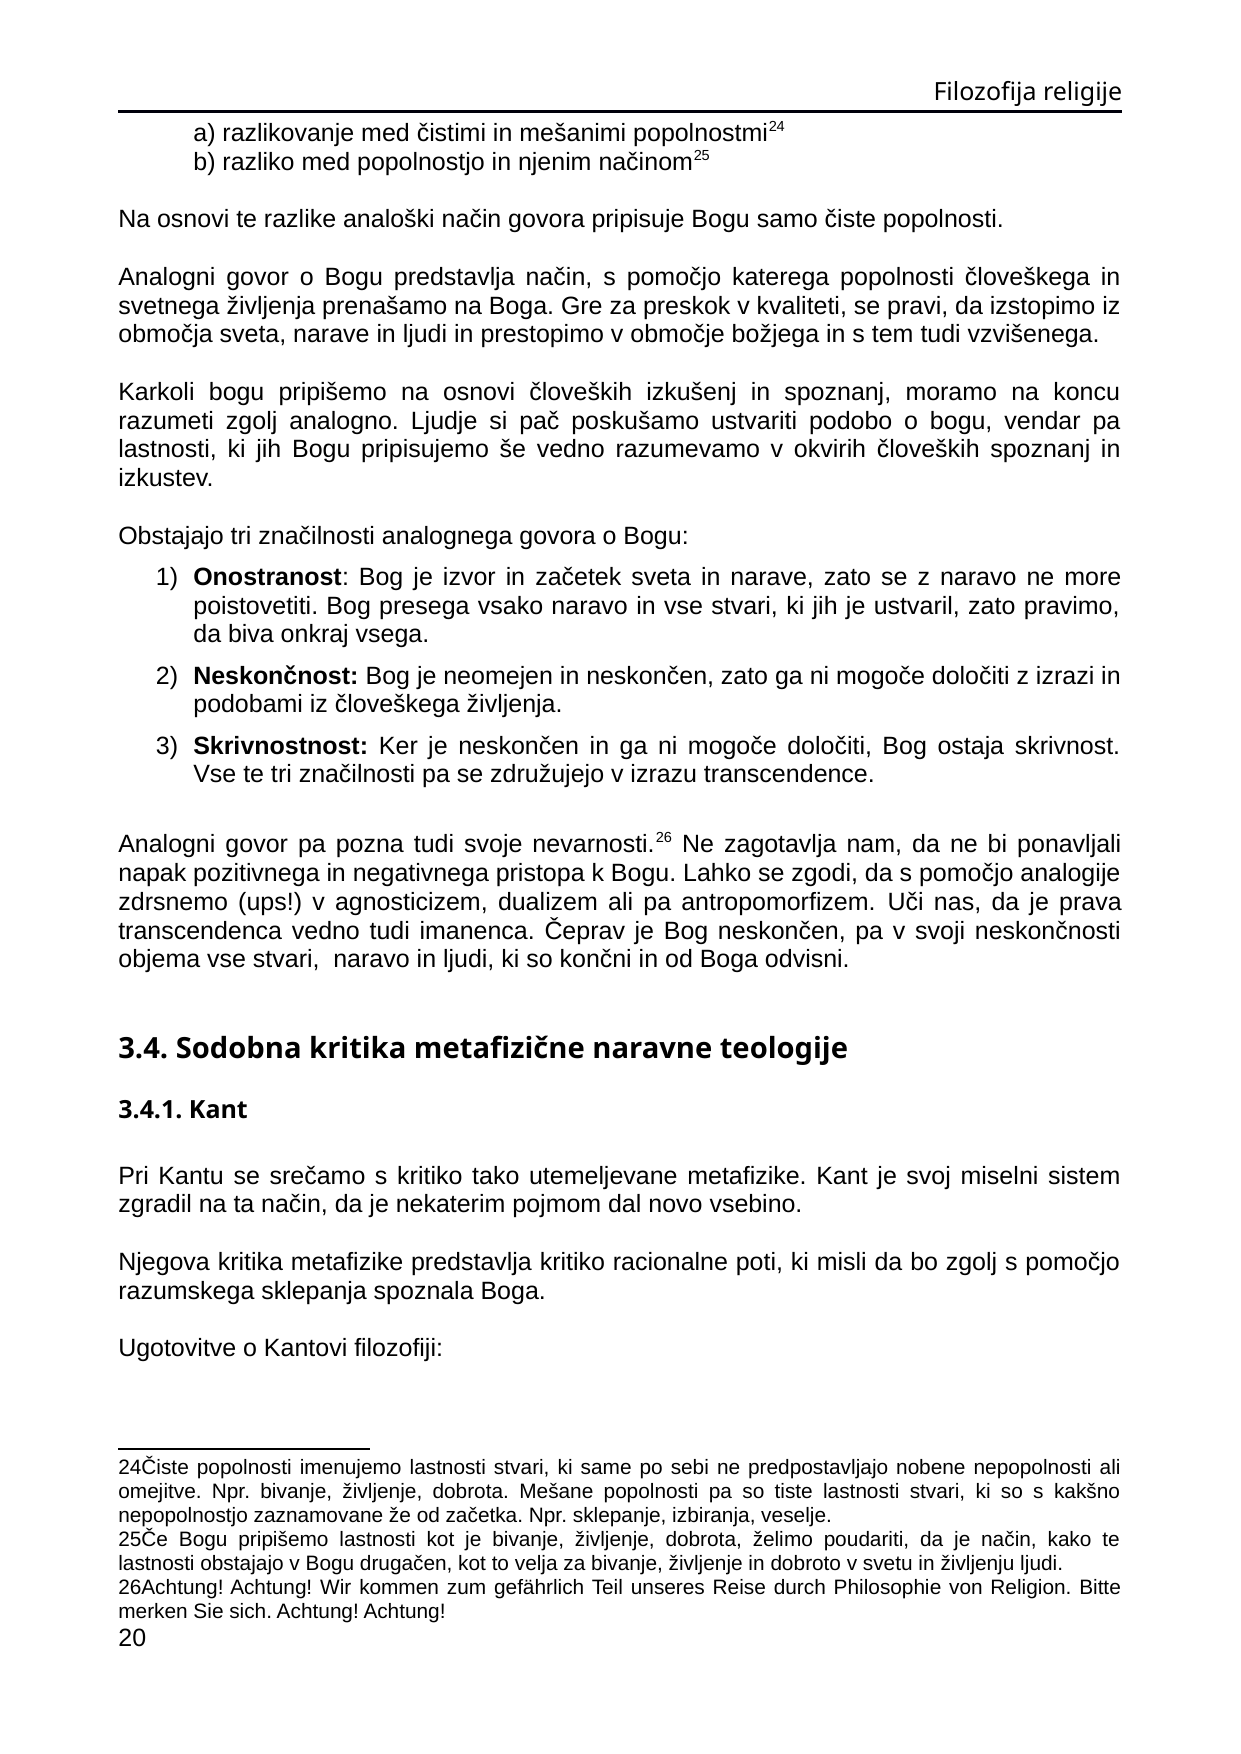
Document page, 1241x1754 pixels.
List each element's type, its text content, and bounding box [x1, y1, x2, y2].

text Karkoli bogu pripišemo na osnovi človeških izkušenj in spoznanj, moramo na koncu razumeti zgolj analogno. Ljudje si pač poskušamo ustvariti podobo o bogu, vendar pa lastnosti, ki jih Bogu pripisujemo še vedno razumevamo v okvirih človeških spoznanj in izkustev. [118, 377, 1122, 492]
list Neskončnost: Bog je neomejen in neskončen, zato ga ni mogoče določiti z izrazi in podobami iz človeškega življenja. [156, 661, 1122, 718]
text Obstajajo tri značilnosti analognega govora o Bogu: [118, 521, 1122, 549]
text Ugotovitve o Kantovi filozofiji: [118, 1333, 1122, 1362]
text Na osnovi te razlike analoški način govora pripisuje Bogu samo čiste popolnosti. [118, 204, 1122, 233]
text Analogni govor pa pozna tudi svoje nevarnosti. Ne zagotavlja nam, da ne bi ponavljali napak pozitivnega in negativnega pristopa k Bogu. Lahko se zgodi, da s pomočjo analogije zdrsnemo (ups!) v agnosticizem, dualizem ali pa antropomorfizem. Uči nas, da je prava transcendenca vedno tudi imanenca. Čeprav je Bog neskončen, pa v svoji neskončnosti objema vse stvari, naravo in ljudi, ki so končni in od Boga odvisni. [118, 829, 1122, 973]
text b) razliko med popolnostjo in njenim načinom [118, 147, 1122, 176]
subtitle 3.4.1. Kant [118, 1092, 1122, 1126]
text Čiste popolnosti imenujemo lastnosti stvari, ki same po sebi ne predpostavljajo nobene nepopolnosti ali omejitve. Npr. bivanje, življenje, dobrota. Mešane popolnosti pa so tiste lastnosti stvari, ki so s kakšno nepopolnostjo zaznamovane že od začetka. Npr. sklepanje, izbiranja, veselje. [118, 1455, 1122, 1527]
text Pri Kantu se srečamo s kritiko tako utemeljevane metafizike. Kant je svoj miselni sistem zgradil na ta način, da je nekaterim pojmom dal novo vsebino. [118, 1161, 1122, 1218]
text Analogni govor o Bogu predstavlja način, s pomočjo katerega popolnosti človeškega in svetnega življenja prenašamo na Boga. Gre za preskok v kvaliteti, se pravi, da izstopimo iz območja sveta, narave in ljudi in prestopimo v območje božjega in s tem tudi vzvišenega. [118, 262, 1122, 348]
text Achtung! Achtung! Wir kommen zum gefährlich Teil unseres Reise durch Philosophie von Religion. Bitte merken Sie sich. Achtung! Achtung! [118, 1575, 1122, 1623]
text Njegova kritika metafizike predstavlja kritiko racionalne poti, ki misli da bo zgolj s pomočjo razumskega sklepanja spoznala Boga. [118, 1247, 1122, 1304]
list Skrivnostnost: Ker je neskončen in ga ni mogoče določiti, Bog ostaja skrivnost. Vse te tri značilnosti pa se združujejo v izrazu transcendence. [156, 731, 1122, 788]
text a) razlikovanje med čistimi in mešanimi popolnostmi [118, 118, 1122, 147]
subtitle 3.4. Sodobna kritika metafizične naravne teologije [118, 1027, 1122, 1067]
list Onostranost: Bog je izvor in začetek sveta in narave, zato se z naravo ne more poistovetiti. Bog presega vsako naravo in vse stvari, ki jih je ustvaril, zato pravimo, da biva onkraj vsega. [156, 562, 1122, 648]
text Če Bogu pripišemo lastnosti kot je bivanje, življenje, dobrota, želimo poudariti, da je način, kako te lastnosti obstajajo v Bogu drugačen, kot to velja za bivanje, življenje in dobroto v svetu in življenju ljudi. [118, 1527, 1122, 1575]
